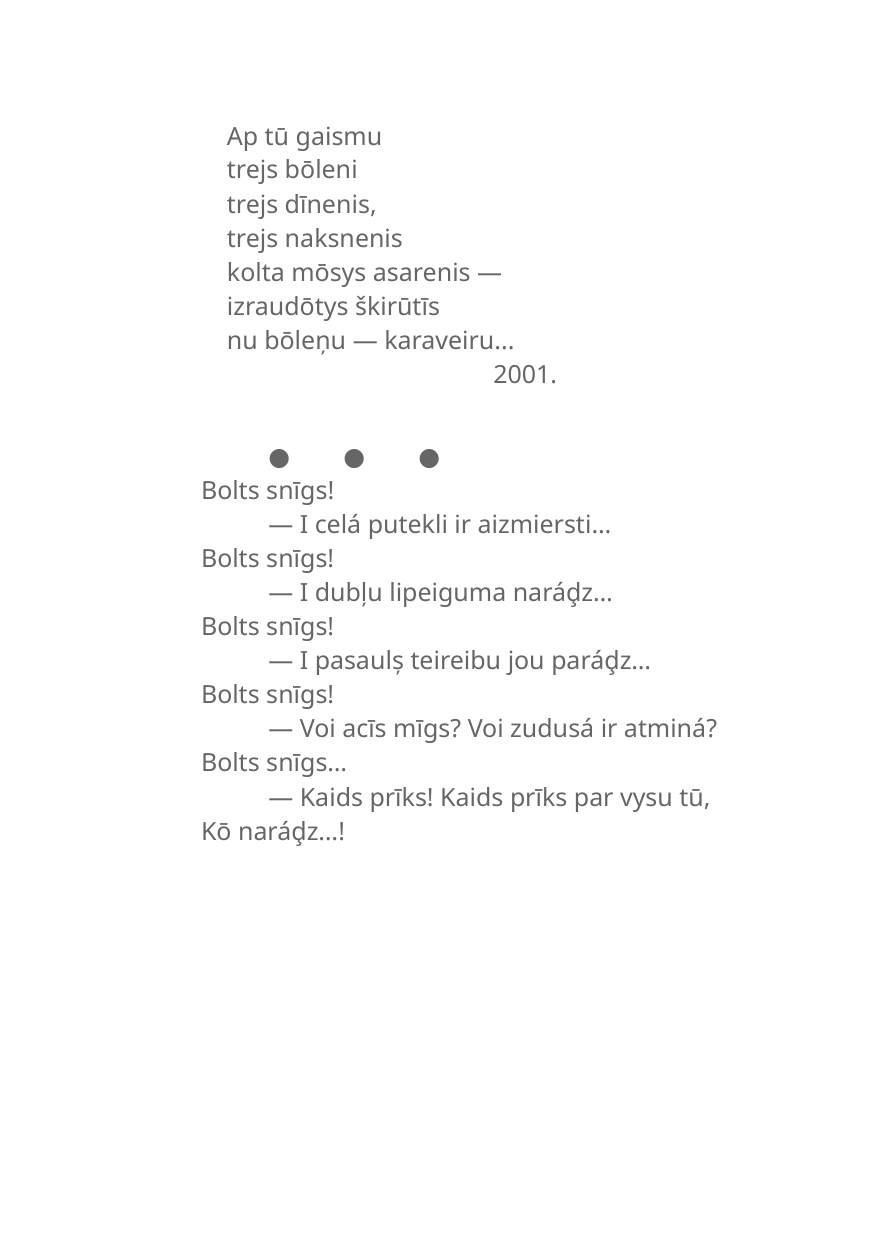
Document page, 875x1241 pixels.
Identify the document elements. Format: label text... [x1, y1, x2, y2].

text — I dubļu lipeiguma naráḑz… [201, 575, 756, 609]
text Bolts snīgs! [201, 609, 756, 643]
text Bolts snīgs… [201, 745, 756, 779]
text Bolts snīgs! [201, 677, 756, 711]
text Bolts snīgs! [201, 473, 756, 507]
text izraudōtys škirūtīs [201, 288, 756, 322]
text Ap tū gaismu [201, 118, 756, 152]
text — Voi acīs mīgs? Voi zudusá ir atminá? [201, 711, 756, 745]
text — I pasaulș teireibu jou paráḑz… [201, 643, 756, 677]
text 2001. [201, 357, 756, 391]
text — I celá putekli ir aizmiersti… [201, 507, 756, 541]
text Bolts snīgs! [201, 541, 756, 575]
text kolta mōsys asarenis — [201, 254, 756, 288]
text trejs naksnenis [201, 220, 756, 254]
text trejs dīnenis, [201, 186, 756, 220]
text ● ● ● [201, 438, 756, 473]
text Kō naráḑz…! [201, 813, 756, 847]
text trejs bōleni [201, 152, 756, 186]
text — Kaids prīks! Kaids prīks par vysu tū, [201, 779, 756, 813]
text nu bōleņu — karaveiru... [201, 322, 756, 357]
